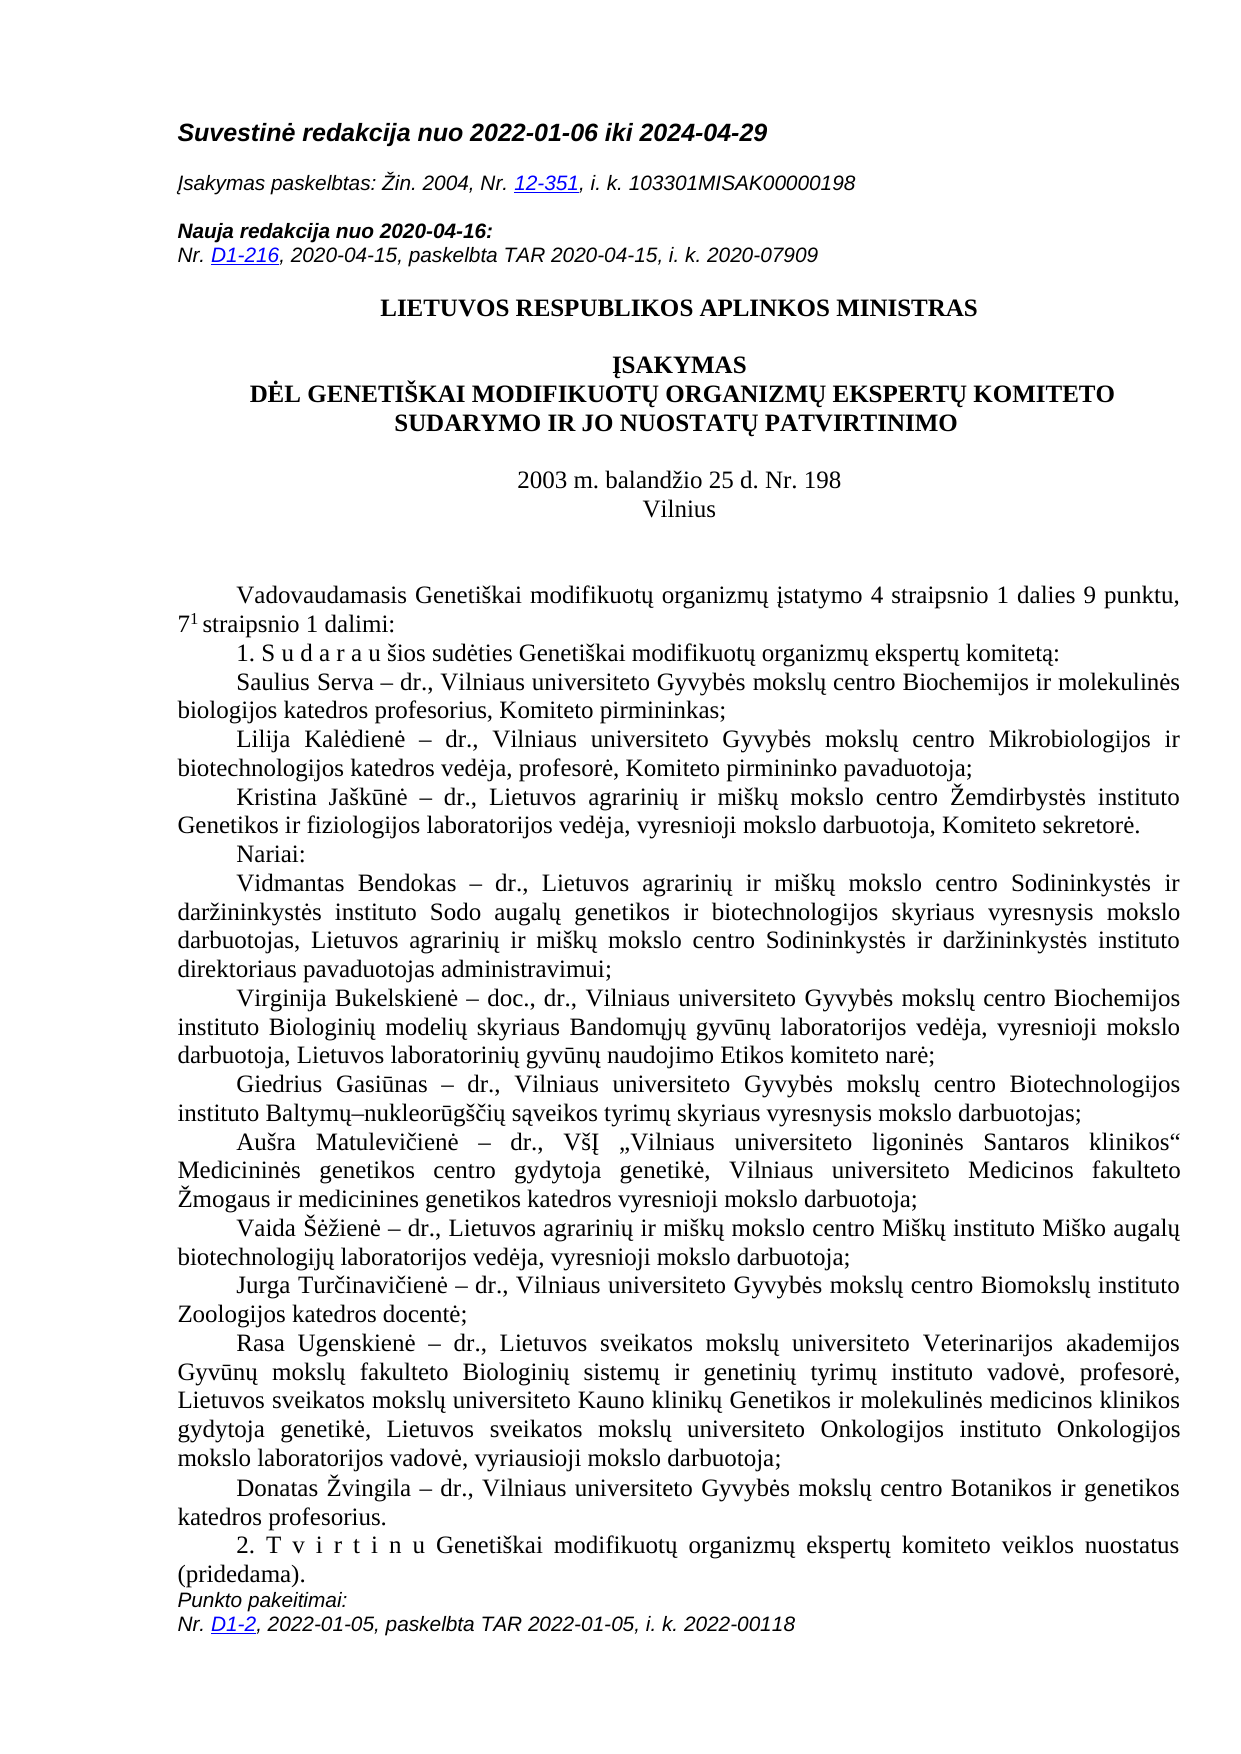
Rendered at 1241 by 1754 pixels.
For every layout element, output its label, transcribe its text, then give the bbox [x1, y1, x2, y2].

text Nr. D1-216, 2020-04-15, paskelbta TAR 2020-04-15, i. k. 2020-07909 [177, 243, 1181, 267]
text 1. S u d a r a u šios sudėties Genetiškai modifikuotų organizmų ekspertų komitetą: [177, 638, 1181, 667]
text 2003 m. balandžio 25 d. Nr. 198 [177, 466, 1181, 494]
text Kristina Jaškūnė – dr., Lietuvos agrarinių ir miškų mokslo centro Žemdirbystės instituto Genetikos ir fiziologijos laboratorijos vedėja, vyresnioji mokslo darbuotoja, Komiteto sekretorė. [177, 782, 1181, 839]
text Giedrius Gasiūnas – dr., Vilniaus universiteto Gyvybės mokslų centro Biotechnologijos instituto Baltymų–nukleorūgščių sąveikos tyrimų skyriaus vyresnysis mokslo darbuotojas; [177, 1069, 1181, 1127]
text Vidmantas Bendokas – dr., Lietuvos agrarinių ir miškų mokslo centro Sodininkystės ir daržininkystės instituto Sodo augalų genetikos ir biotechnologijos skyriaus vyresnysis mokslo darbuotojas, Lietuvos agrarinių ir miškų mokslo centro Sodininkystės ir daržininkystės instituto direktoriaus pavaduotojas administravimui; [177, 868, 1181, 983]
text Nariai: [177, 839, 1181, 868]
text Aušra Matulevičienė – dr., VšĮ „Vilniaus universiteto ligoninės Santaros klinikos“ Medicininės genetikos centro gydytoja genetikė, Vilniaus universiteto Medicinos fakulteto Žmogaus ir medicinines genetikos katedros vyresnioji mokslo darbuotoja; [177, 1127, 1181, 1213]
text Punkto pakeitimai: [177, 1588, 1181, 1612]
text 2. T v i r t i n u Genetiškai modifikuotų organizmų ekspertų komiteto veiklos nuostatus (pridedama). [177, 1530, 1181, 1588]
text Nauja redakcija nuo 2020-04-16: [177, 219, 1181, 243]
text Vaida Šėžienė – dr., Lietuvos agrarinių ir miškų mokslo centro Miškų instituto Miško augalų biotechnologijų laboratorijos vedėja, vyresnioji mokslo darbuotoja; [177, 1213, 1181, 1271]
text LIETUVOS RESPUBLIKOS APLINKOS MINISTRAS [177, 293, 1181, 322]
text ĮSAKYMAS [177, 351, 1181, 379]
text Lilija Kalėdienė – dr., Vilniaus universiteto Gyvybės mokslų centro Mikrobiologijos ir biotechnologijos katedros vedėja, profesorė, Komiteto pirmininko pavaduotoja; [177, 724, 1181, 782]
text Jurga Turčinavičienė – dr., Vilniaus universiteto Gyvybės mokslų centro Biomokslų instituto Zoologijos katedros docentė; [177, 1271, 1181, 1328]
text Rasa Ugenskienė – dr., Lietuvos sveikatos mokslų universiteto Veterinarijos akademijos Gyvūnų mokslų fakulteto Biologinių sistemų ir genetinių tyrimų instituto vadovė, profesorė, Lietuvos sveikatos mokslų universiteto Kauno klinikų Genetikos ir molekulinės medicinos klinikos gydytoja genetikė, Lietuvos sveikatos mokslų universiteto Onkologijos instituto Onkologijos mokslo laboratorijos vadovė, vyriausioji mokslo darbuotoja; [177, 1328, 1181, 1473]
text Įsakymas paskelbtas: Žin. 2004, Nr. 12-351, i. k. 103301MISAK00000198 [177, 171, 1181, 195]
text Suvestinė redakcija nuo 2022-01-06 iki 2024-04-29 [177, 118, 1181, 147]
text Saulius Serva – dr., Vilniaus universiteto Gyvybės mokslų centro Biochemijos ir molekulinės biologijos katedros profesorius, Komiteto pirmininkas; [177, 667, 1181, 724]
text Virginija Bukelskienė – doc., dr., Vilniaus universiteto Gyvybės mokslų centro Biochemijos instituto Biologinių modelių skyriaus Bandomųjų gyvūnų laboratorijos vedėja, vyresnioji mokslo darbuotoja, Lietuvos laboratorinių gyvūnų naudojimo Etikos komiteto narė; [177, 983, 1181, 1069]
text DĖL GENETIŠKAI MODIFIKUOTŲ ORGANIZMŲ EKSPERTŲ KOMITETO SUDARYMO IR JO NUOSTATŲ PATVIRTINIMO [177, 379, 1181, 437]
text Donatas Žvingila – dr., Vilniaus universiteto Gyvybės mokslų centro Botanikos ir genetikos katedros profesorius. [177, 1473, 1181, 1530]
text Vilnius [177, 494, 1181, 523]
text Nr. D1-2, 2022-01-05, paskelbta TAR 2022-01-05, i. k. 2022-00118 [177, 1612, 1181, 1636]
text Vadovaudamasis Genetiškai modifikuotų organizmų įstatymo 4 straipsnio 1 dalies 9 punktu, 71 straipsnio 1 dalimi: [177, 581, 1181, 638]
